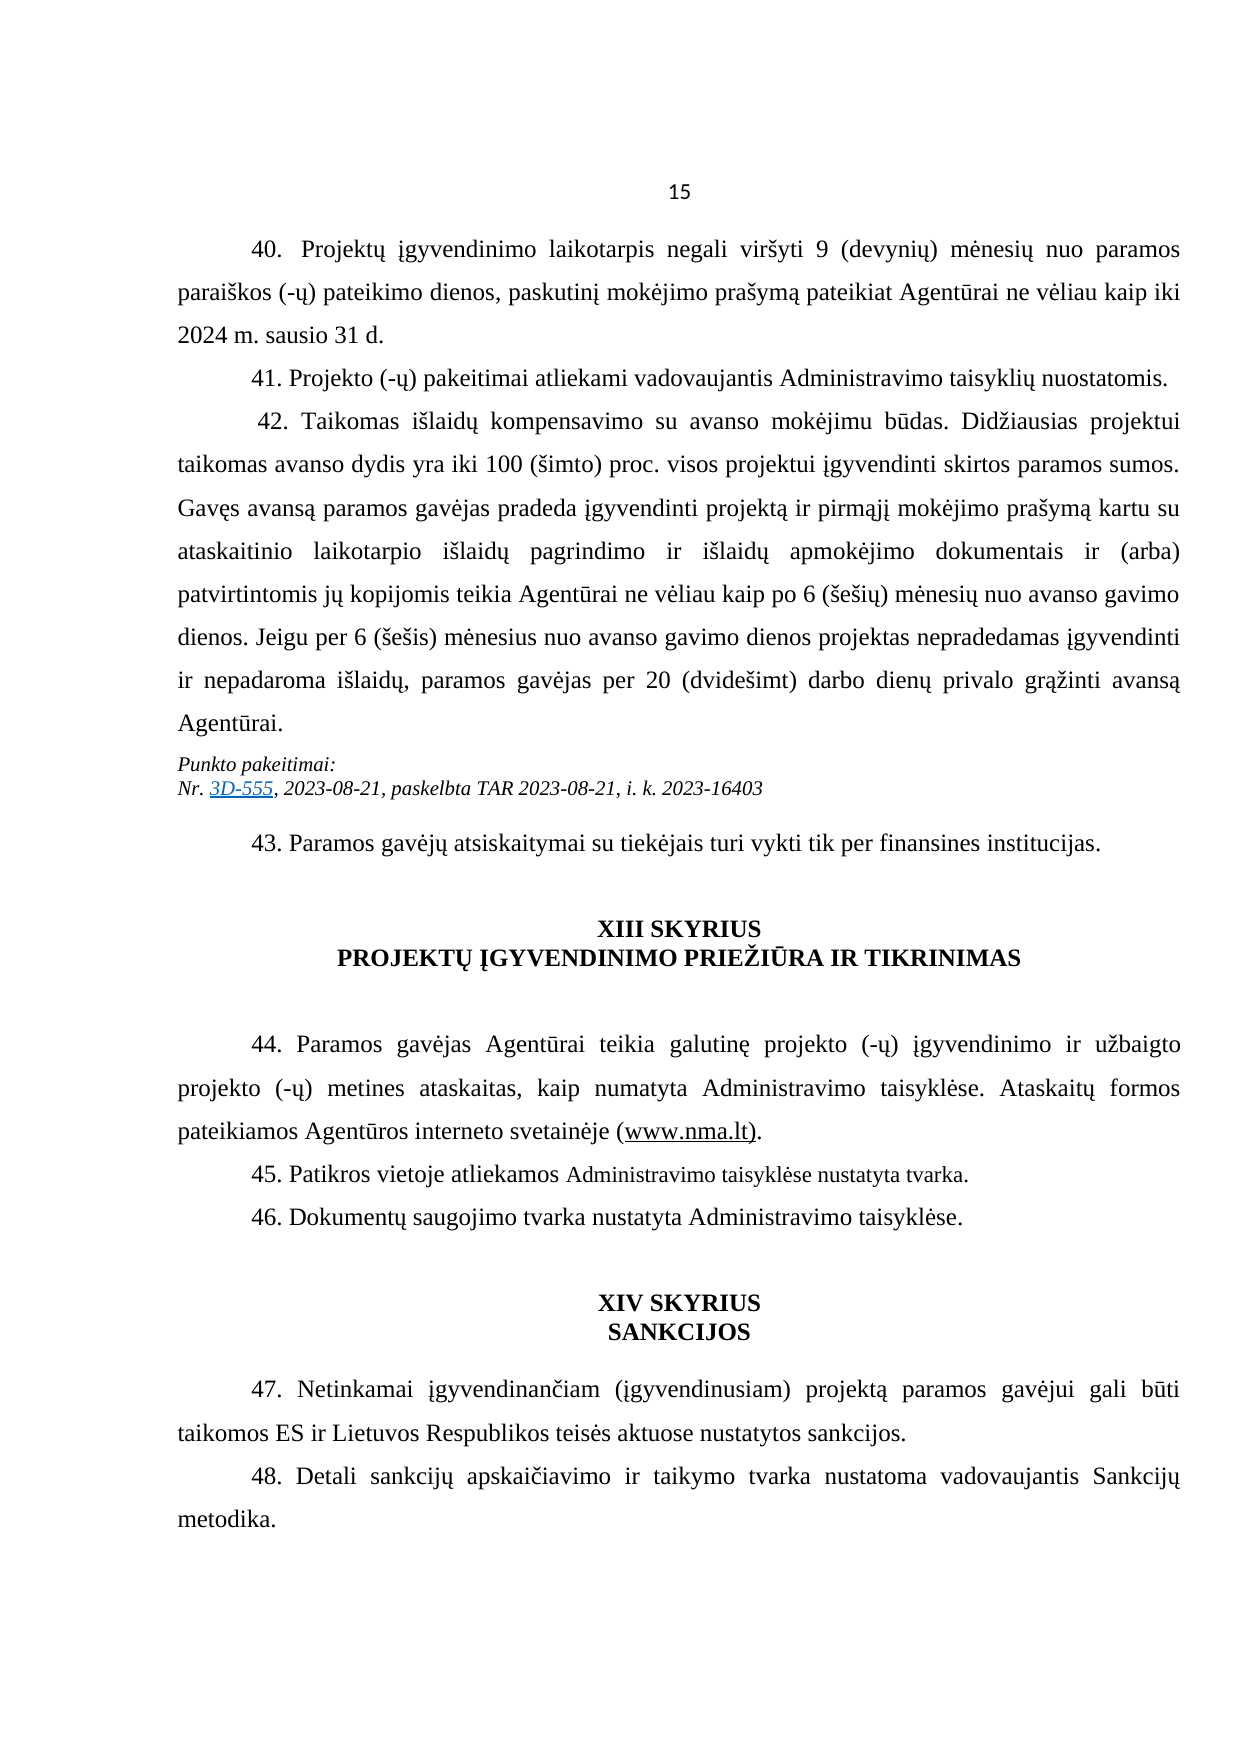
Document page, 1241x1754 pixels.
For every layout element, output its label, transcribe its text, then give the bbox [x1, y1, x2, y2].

text 43. Paramos gavėjų atsiskaitymai su tiekėjais turi vykti tik per finansines institucijas. [177, 828, 1181, 857]
text 48. Detali sankcijų apskaičiavimo ir taikymo tvarka nustatoma vadovaujantis Sankcijų metodika. [177, 1461, 1181, 1533]
text 46. Dokumentų saugojimo tvarka nustatyta Administravimo taisyklėse. [177, 1202, 1181, 1231]
text PROJEKTŲ ĮGYVENDINIMO PRIEŽIŪRA IR TIKRINIMAS [177, 943, 1181, 972]
text 47. Netinkamai įgyvendinančiam (įgyvendinusiam) projektą paramos gavėjui gali būti taikomos ES ir Lietuvos Respublikos teisės aktuose nustatytos sankcijos. [177, 1374, 1181, 1446]
text Punkto pakeitimai: [177, 751, 1181, 776]
text XIV SKYRIUS [177, 1288, 1181, 1317]
text 45. Patikros vietoje atliekamos Administravimo taisyklėse nustatyta tvarka. [177, 1159, 1181, 1188]
text SANKCIJOS [177, 1317, 1181, 1346]
text XIII skyrius [177, 914, 1181, 943]
text 44. Paramos gavėjas Agentūrai teikia galutinę projekto (-ų) įgyvendinimo ir užbaigto projekto (-ų) metines ataskaitas, kaip numatyta Administravimo taisyklėse. Ataskaitų formos pateikiamos Agentūros interneto svetainėje (www.nma.lt). [177, 1029, 1181, 1144]
text Nr. 3D-555, 2023-08-21, paskelbta TAR 2023-08-21, i. k. 2023-16403 [177, 776, 1181, 799]
text 40. Projektų įgyvendinimo laikotarpis negali viršyti 9 (devynių) mėnesių nuo paramos paraiškos (-ų) pateikimo dienos, paskutinį mokėjimo prašymą pateikiat Agentūrai ne vėliau kaip iki 2024 m. sausio 31 d. [177, 234, 1181, 349]
text 42. Taikomas išlaidų kompensavimo su avanso mokėjimu būdas. Didžiausias projektui taikomas avanso dydis yra iki 100 (šimto) proc. visos projektui įgyvendinti skirtos paramos sumos. Gavęs avansą paramos gavėjas pradeda įgyvendinti projektą ir pirmąjį mokėjimo prašymą kartu su ataskaitinio laikotarpio išlaidų pagrindimo ir išlaidų apmokėjimo dokumentais ir (arba) patvirtintomis jų kopijomis teikia Agentūrai ne vėliau kaip po 6 (šešių) mėnesių nuo avanso gavimo dienos. Jeigu per 6 (šešis) mėnesius nuo avanso gavimo dienos projektas nepradedamas įgyvendinti ir nepadaroma išlaidų, paramos gavėjas per 20 (dvidešimt) darbo dienų privalo grąžinti avansą Agentūrai. [177, 406, 1181, 737]
text 41. Projekto (-ų) pakeitimai atliekami vadovaujantis Administravimo taisyklių nuostatomis. [177, 363, 1181, 392]
